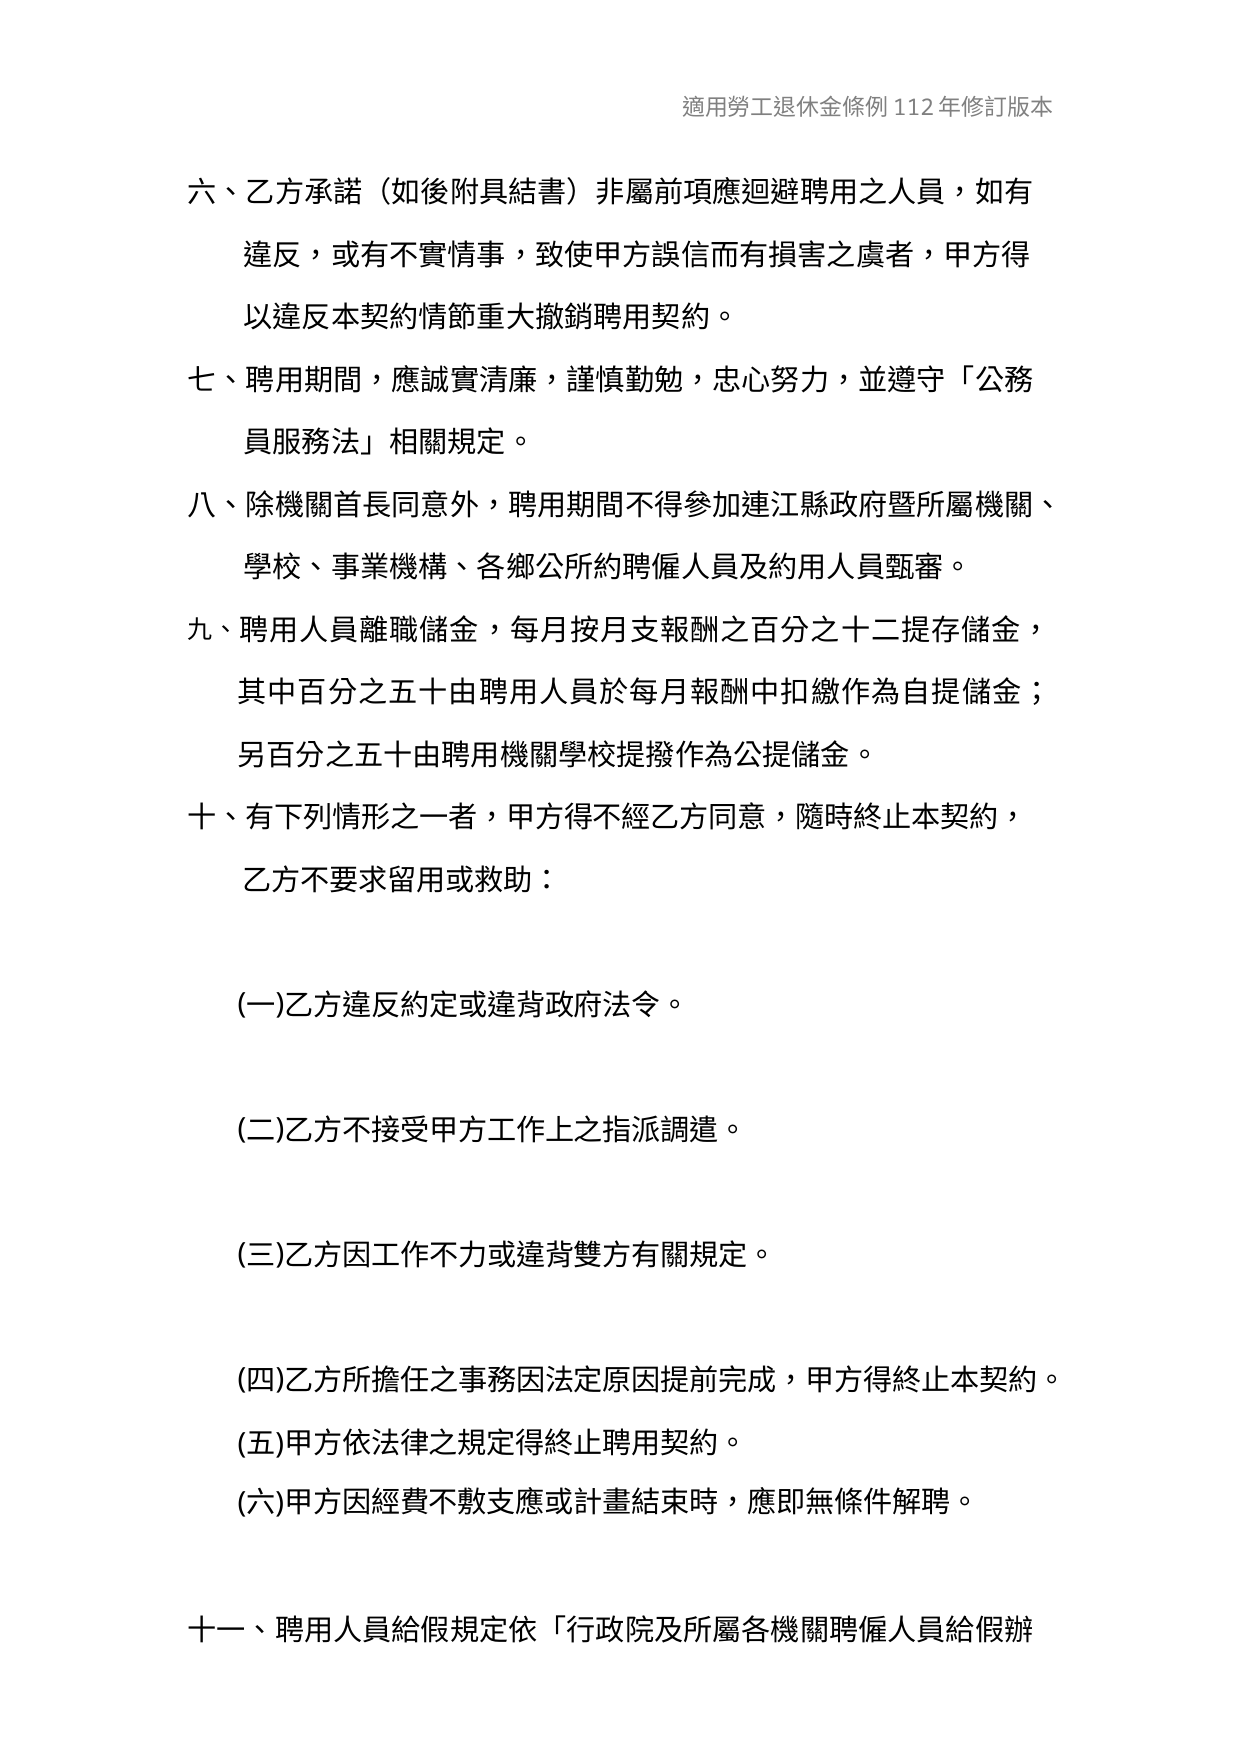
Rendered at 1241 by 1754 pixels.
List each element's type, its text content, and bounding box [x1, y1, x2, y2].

text 九、聘用人員離職儲金，每月按月支報酬之百分之十二提存儲金，其中百分之五十由聘用人員於每月報酬中扣繳作為自提儲金；另百分之五十由聘用機關學校提撥作為公提儲金。 [187, 586, 1053, 773]
text (五)甲方依法律之規定得終止聘用契約。 [278, 1435, 1053, 1458]
text 六、乙方承諾（如後附具結書）非屬前項應迴避聘用之人員，如有違反，或有不實情事，致使甲方誤信而有損害之虞者，甲方得以違反本契約情節重大撤銷聘用契約。 [187, 148, 1053, 336]
text 十一、聘用人員給假規定依「行政院及所屬各機關聘僱人員給假辦 [187, 1586, 1053, 1648]
text (六)甲方因經費不敷支應或計畫結束時，應即無條件解聘。 [278, 1494, 1053, 1517]
text (二)乙方不接受甲方工作上之指派調遣。 [237, 1086, 1053, 1148]
text (一)乙方違反約定或違背政府法令。 [237, 961, 1053, 1023]
text (六)甲方因經費不敷支應或計畫結束時，應即無條件解聘。 [241, 1494, 280, 1517]
text (五)甲方依法律之規定得終止聘用契約。 [241, 1435, 280, 1458]
text (四)乙方所擔任之事務因法定原因提前完成，甲方得終止本契約。 [237, 1336, 1053, 1398]
text 八、除機關首長同意外，聘用期間不得參加連江縣政府暨所屬機關、學校、事業機構、各鄉公所約聘僱人員及約用人員甄審。 [187, 461, 1053, 586]
text 七、聘用期間，應誠實清廉，謹慎勤勉，忠心努力，並遵守「公務員服務法」相關規定。 [187, 336, 1053, 461]
text 十、有下列情形之一者，甲方得不經乙方同意，隨時終止本契約， 乙方不要求留用或救助： [187, 773, 1053, 898]
text (三)乙方因工作不力或違背雙方有關規定。 [237, 1211, 1053, 1273]
